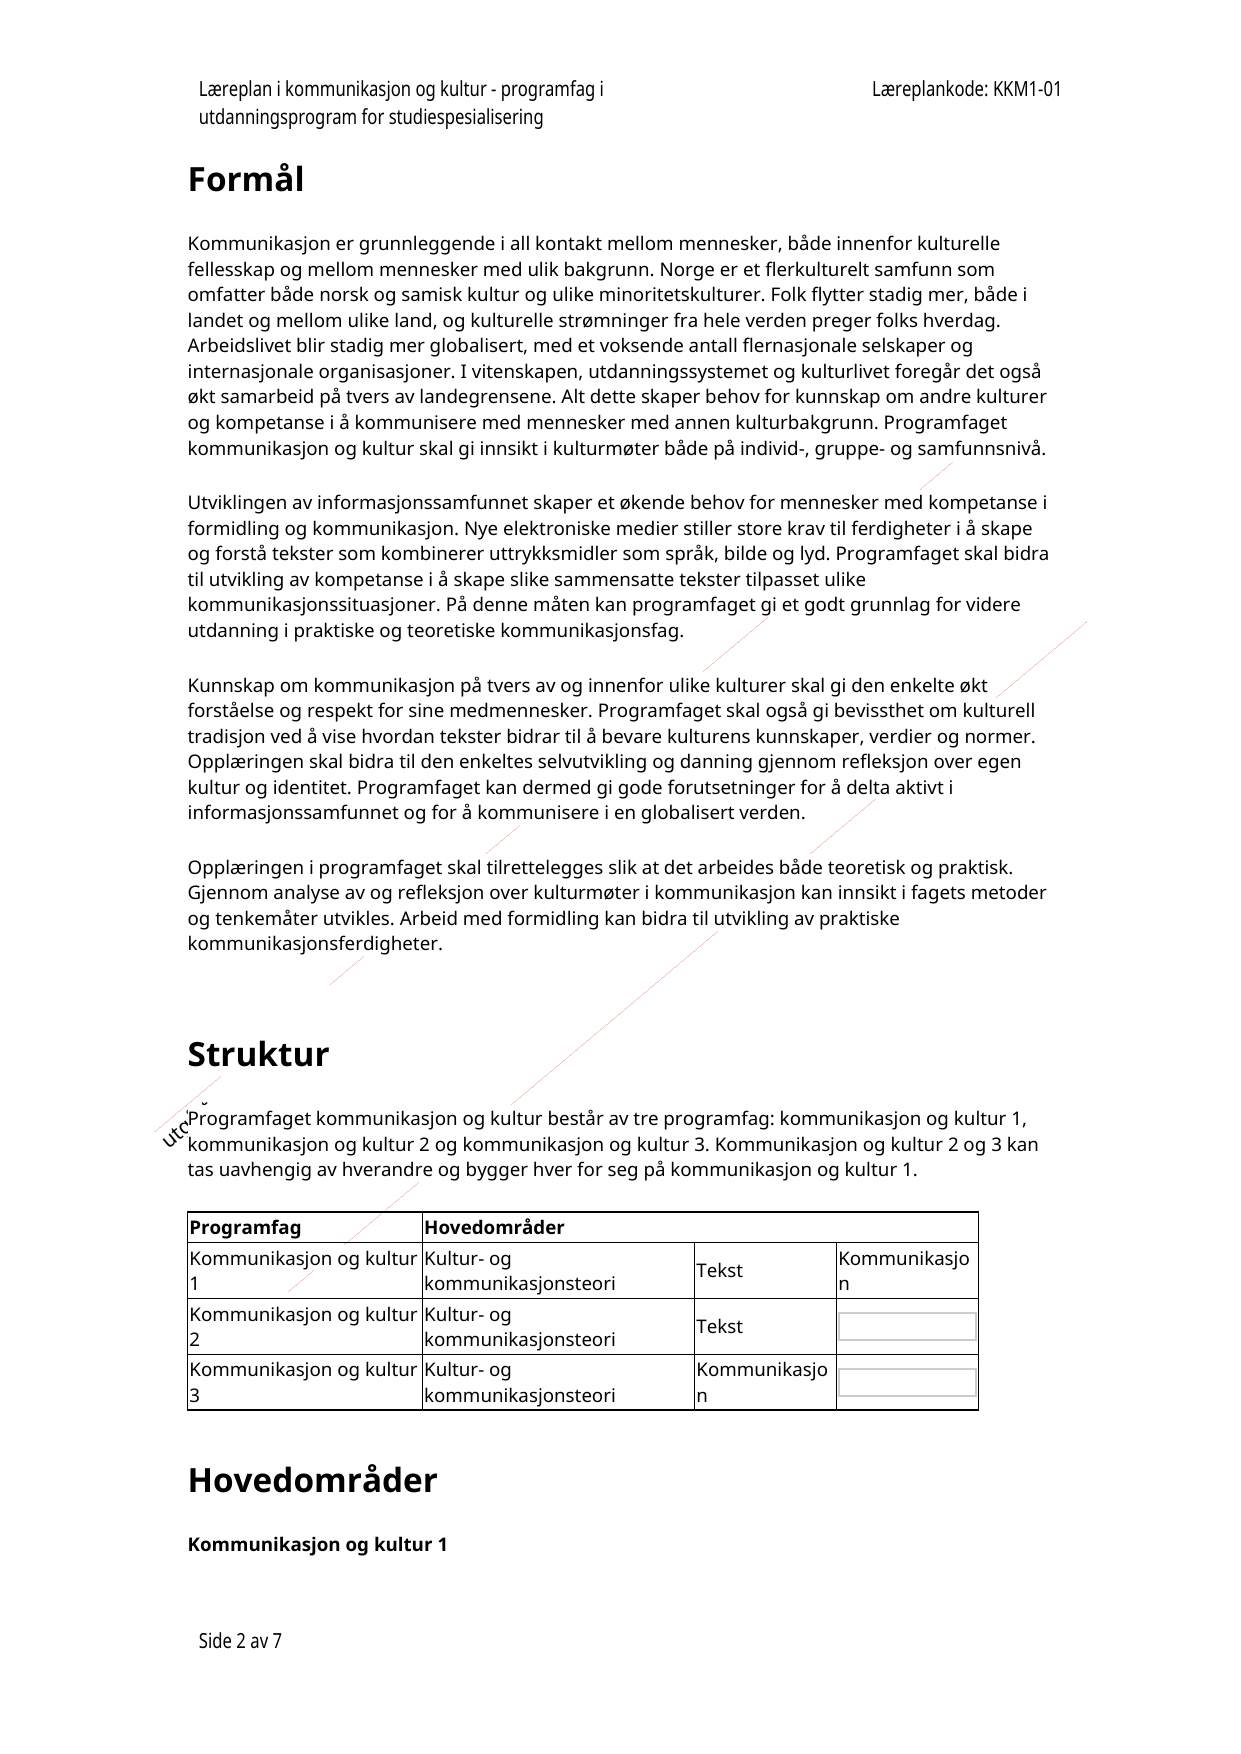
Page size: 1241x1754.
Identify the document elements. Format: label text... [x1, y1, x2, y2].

subtitle Hovedområder [447, 1411, 1053, 1502]
text Kommunikasjon er grunnleggende i all kontakt mellom mennesker, både innenfor kulturelle fellesskap og mellom mennesker med ulik bakgrunn. Norge er et flerkulturelt samfunn som omfatter både norsk og samisk kultur og ulike minoritetskulturer. Folk flytter stadig mer, både i landet og mellom ulike land, og kulturelle strømninger fra hele verden preger folks hverdag. Arbeidslivet blir stadig mer globalisert, med et voksende antall flernasjonale selskaper og internasjonale organisasjoner. I vitenskapen, utdanningssystemet og kulturlivet foregår det også økt samarbeid på tvers av landegrensene. Alt dette skaper behov for kunnskap om andre kulturer og kompetanse i å kommunisere med mennesker med annen kulturbakgrunn. Programfaget kommunikasjon og kultur skal gi innsikt i kulturmøter både på individ-, gruppe- og samfunnsnivå. [978, 231, 1053, 460]
table_cell Tekst [695, 1299, 836, 1353]
subtitle Formål [313, 156, 1053, 202]
table_cell Tekst [695, 1243, 836, 1297]
text Opplæringen i programfaget skal tilrettelegges slik at det arbeides både teoretisk og praktisk. Gjennom analyse av og refleksjon over kulturmøter i kommunikasjon kan innsikt i fagets metoder og tenkemåter utvikles. Arbeid med formidling kan bidra til utvikling av praktiske kommunikasjonsferdigheter. [690, 854, 1053, 956]
subtitle Struktur [338, 985, 652, 1076]
table_cell [837, 1299, 978, 1353]
text Utviklingen av informasjonssamfunnet skaper et økende behov for mennesker med kompetanse i formidling og kommunikasjon. Nye elektroniske medier stiller store krav til ferdigheter i å skape og forstå tekster som kombinerer uttrykksmidler som språk, bilde og lyd. Programfaget skal bidra til utvikling av kompetanse i å skape slike sammensatte tekster tilpasset ulike kommunikasjonssituasjoner. På denne måten kan programfaget gi et godt grunnlag for videre utdanning i praktiske og teoretiske kommunikasjonsfag. [739, 515, 1053, 643]
subtitle Struktur [547, 985, 1053, 1076]
table_cell [837, 1355, 978, 1409]
text Programfaget kommunikasjon og kultur består av tre programfag: kommunikasjon og kultur 1, kommunikasjon og kultur 2 og kommunikasjon og kultur 3. Kommunikasjon og kultur 2 og 3 kan tas uavhengig av hverandre og bygger hver for seg på kommunikasjon og kultur 1. [918, 1105, 1053, 1182]
text Kommunikasjon og kultur 1 [448, 1531, 1053, 1557]
text Opplæringen i programfaget skal tilrettelegges slik at det arbeides både teoretisk og praktisk. Gjennom analyse av og refleksjon over kulturmøter i kommunikasjon kan innsikt i fagets metoder og tenkemåter utvikles. Arbeid med formidling kan bidra til utvikling av praktiske kommunikasjonsferdigheter. [443, 931, 716, 956]
text Kunnskap om kommunikasjon på tvers av og innenfor ulike kulturer skal gi den enkelte økt forståelse og respekt for sine medmennesker. Programfaget skal også gi bevissthet om kulturell tradisjon ved å vise hvordan tekster bidrar til å bevare kulturens kunnskaper, verdier og normer. Opplæringen skal bidra til den enkeltes selvutvikling og danning gjennom refleksjon over egen kultur og identitet. Programfaget kan dermed gi gode forutsetninger for å delta aktivt i informasjonssamfunnet og for å kommunisere i en globalisert verden. [846, 672, 1053, 825]
